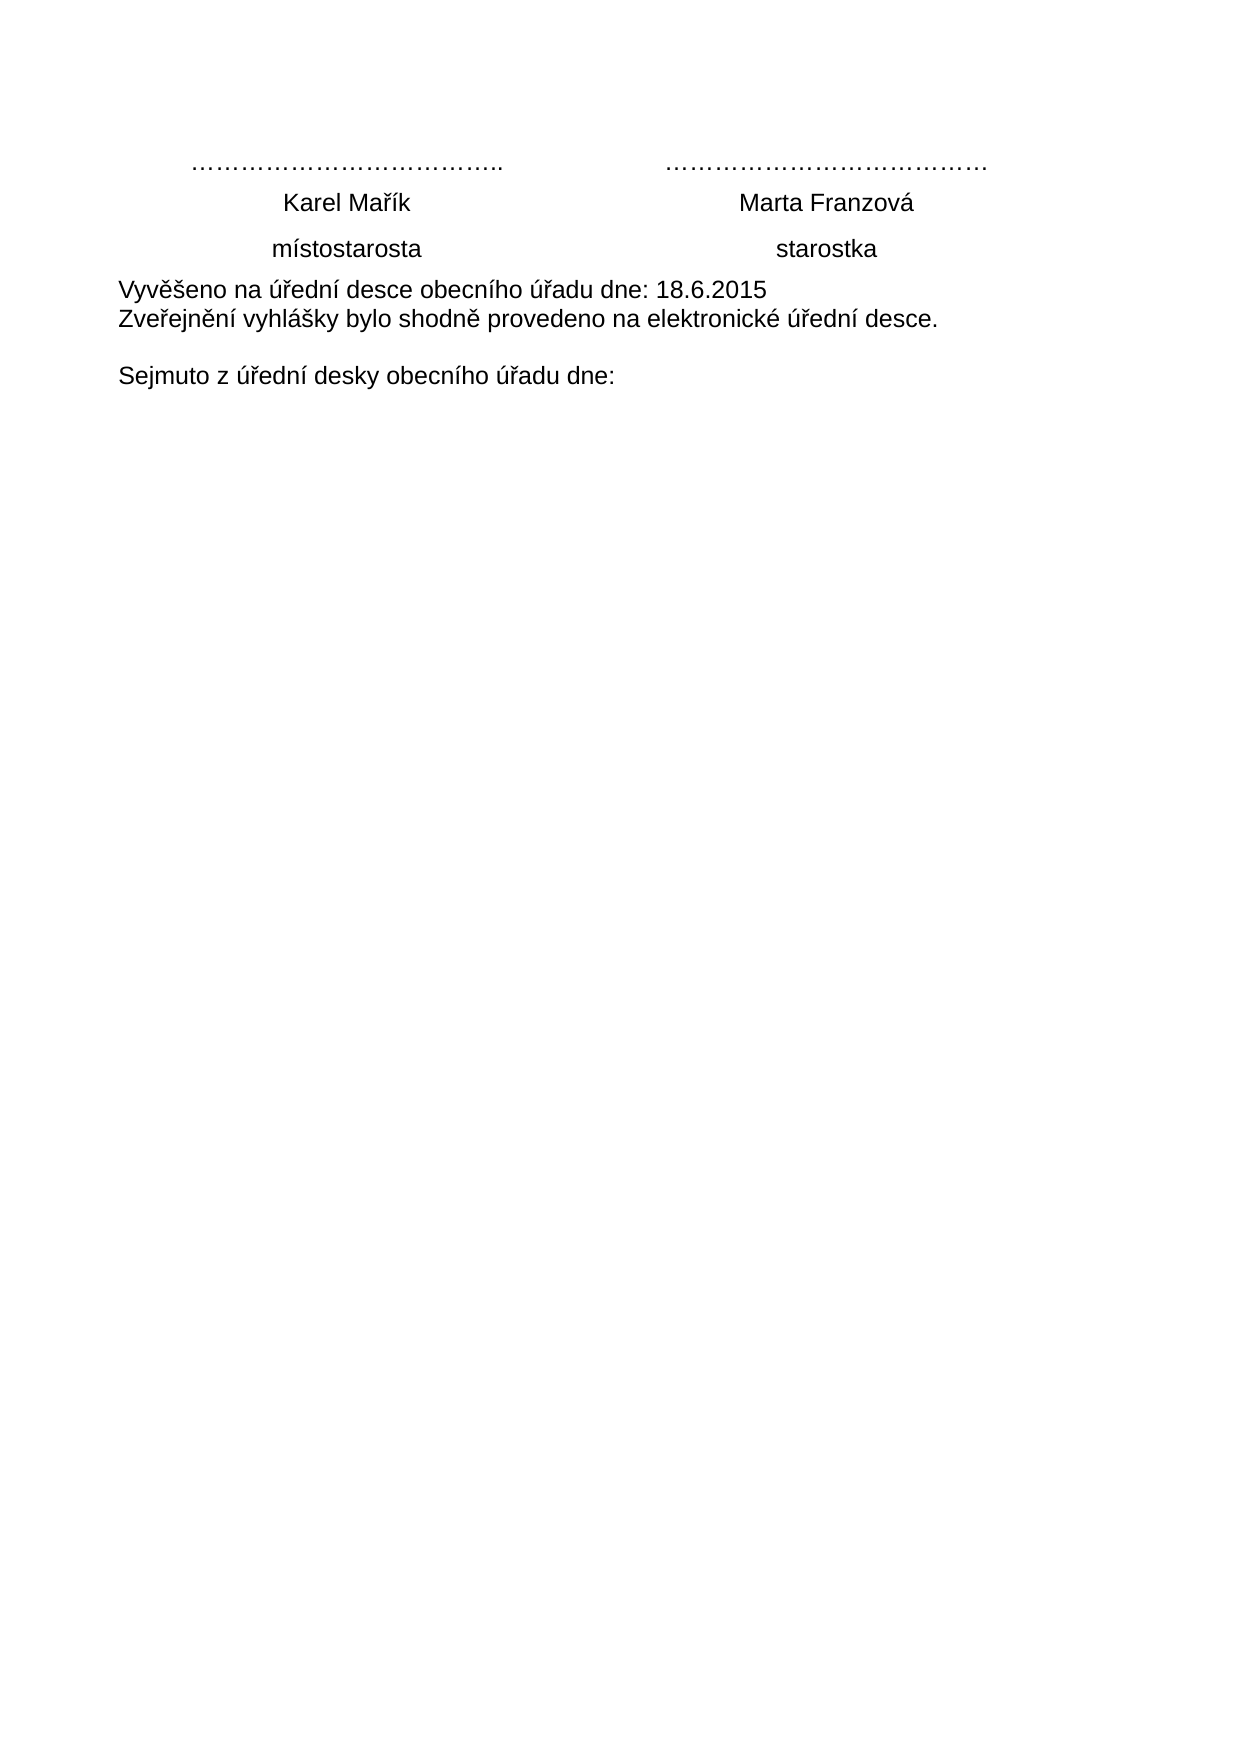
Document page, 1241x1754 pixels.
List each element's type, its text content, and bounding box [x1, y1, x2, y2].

table_header ……………………………….. [107, 147, 587, 188]
table_header ………………………………… [587, 147, 1066, 188]
text Vyvěšeno na úřední desce obecního úřadu dne: 18.6.2015 [118, 275, 1122, 304]
table_cell Karel Mařík místostarosta [107, 188, 587, 275]
text Zveřejnění vyhlášky bylo shodně provedeno na elektronické úřední desce. [118, 304, 1122, 332]
text Sejmuto z úřední desky obecního úřadu dne: [118, 361, 1122, 390]
table_cell Marta Franzová starostka [587, 188, 1066, 275]
